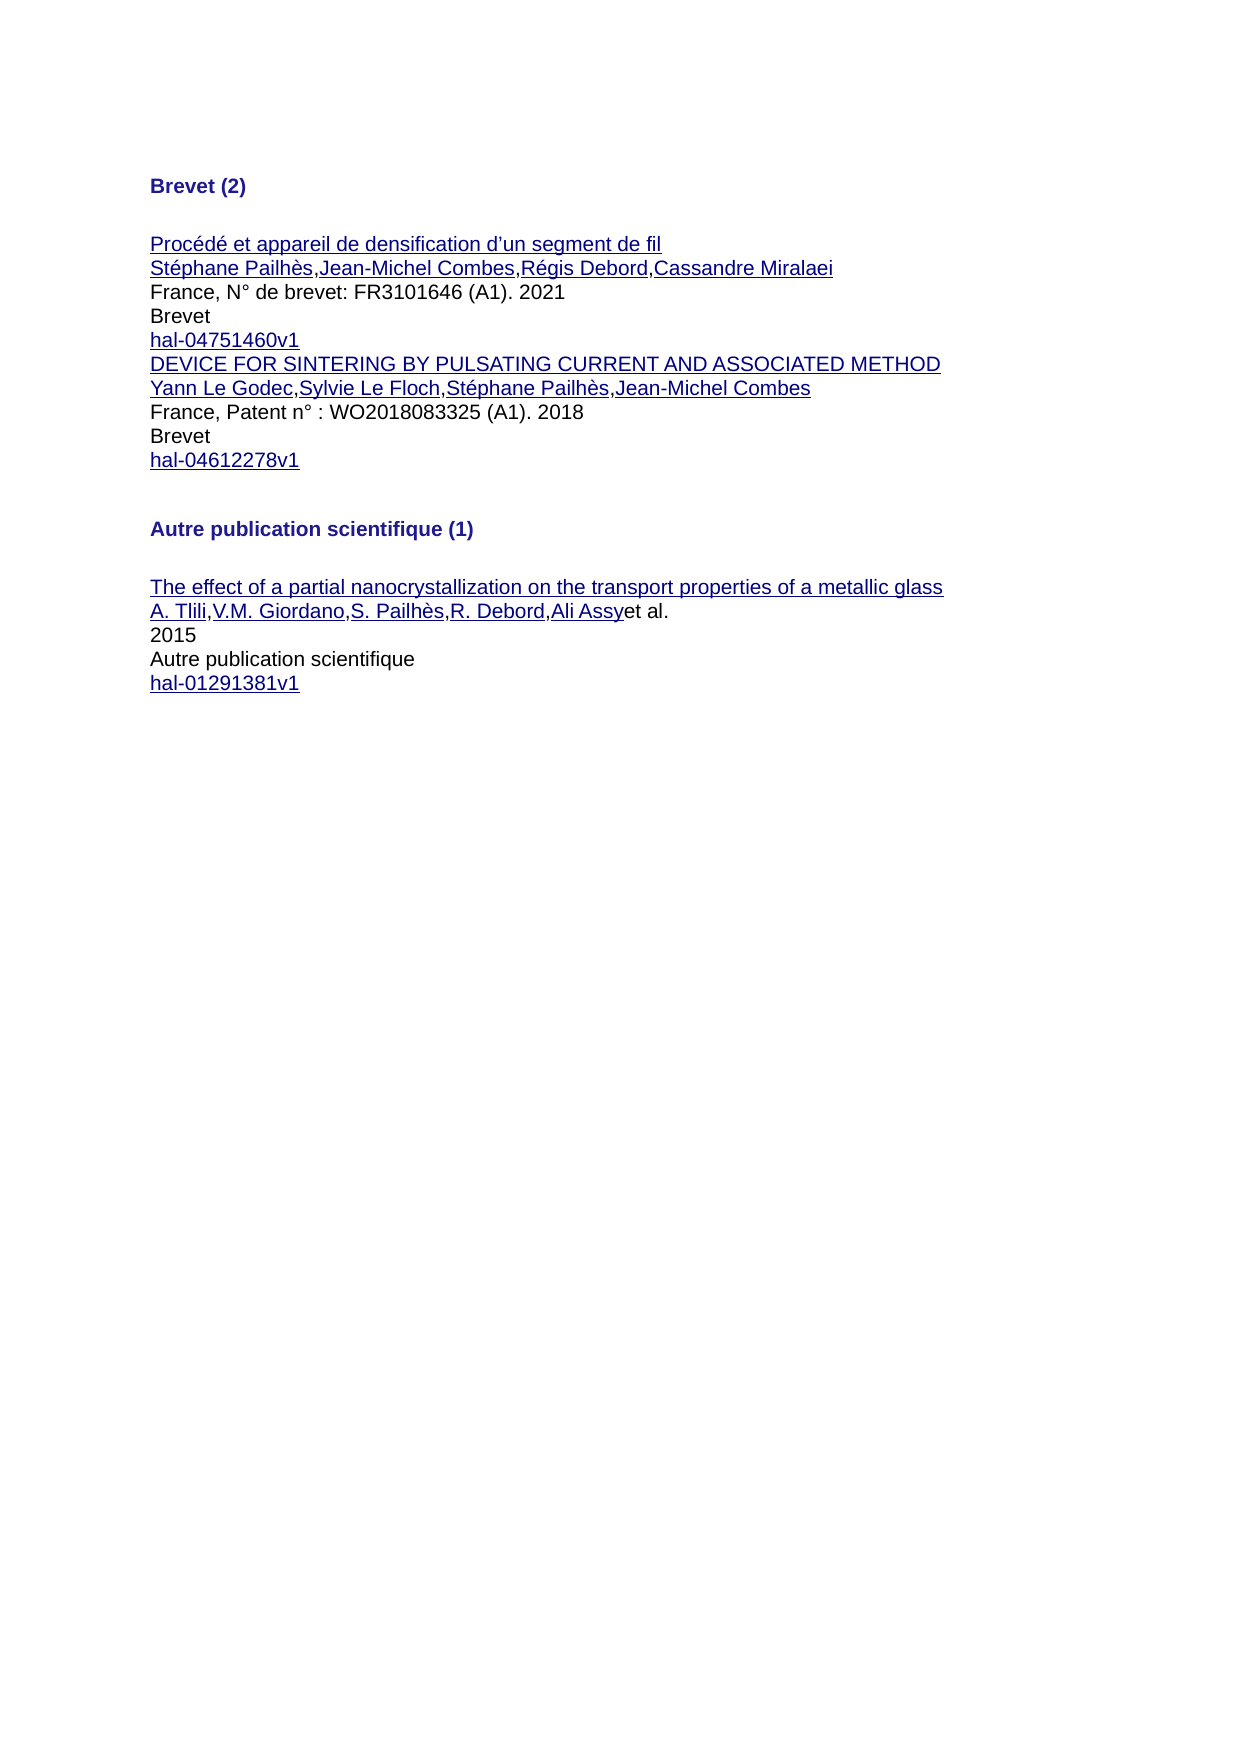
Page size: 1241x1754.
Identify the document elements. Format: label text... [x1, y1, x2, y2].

table_header Procédé et appareil de densification d’un segment de fil Stéphane Pailhès,Jean-Michel Combes,Régis Debord,Cassandre Miralaei France, N° de brevet: FR3101646 (A1). 2021 Brevet hal-04751460v1 [150, 232, 1090, 352]
table_header The effect of a partial nanocrystallization on the transport properties of a metallic glass A. Tlili,V.M. Giordano,S. Pailhès,R. Debord,Ali Assyet al. 2015 Autre publication scientifique hal-01291381v1 [150, 575, 1090, 695]
subtitle Autre publication scientifique (1) [150, 517, 1090, 541]
subtitle Brevet (2) [150, 174, 1090, 198]
table_cell DEVICE FOR SINTERING BY PULSATING CURRENT AND ASSOCIATED METHOD Yann Le Godec,Sylvie Le Floch,Stéphane Pailhès,Jean-Michel Combes France, Patent n° : WO2018083325 (A1). 2018 Brevet hal-04612278v1 [150, 352, 1090, 472]
